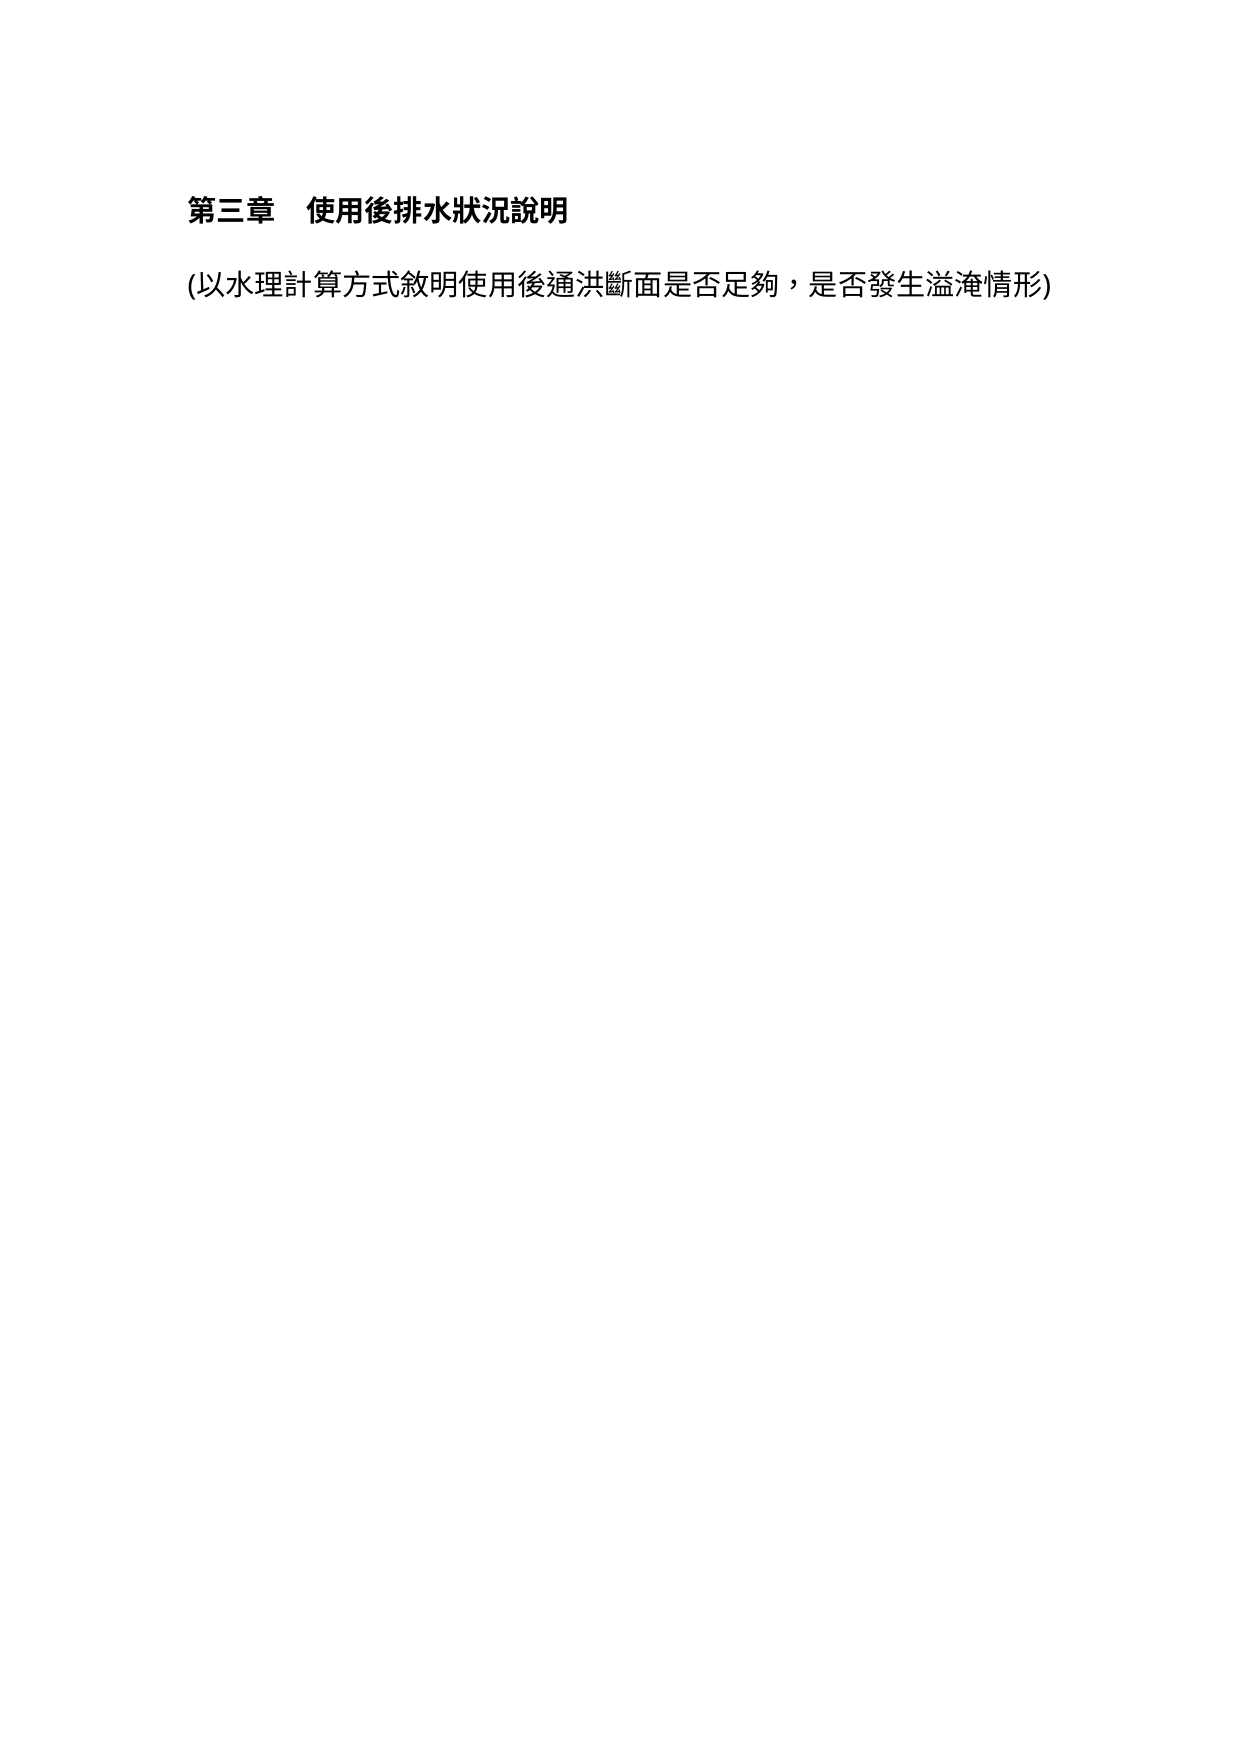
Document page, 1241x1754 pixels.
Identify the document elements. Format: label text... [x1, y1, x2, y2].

list 使用後排水狀況說明 [187, 164, 1053, 239]
text (以水理計算方式敘明使用後通洪斷面是否足夠，是否發生溢淹情形) [187, 239, 1053, 314]
